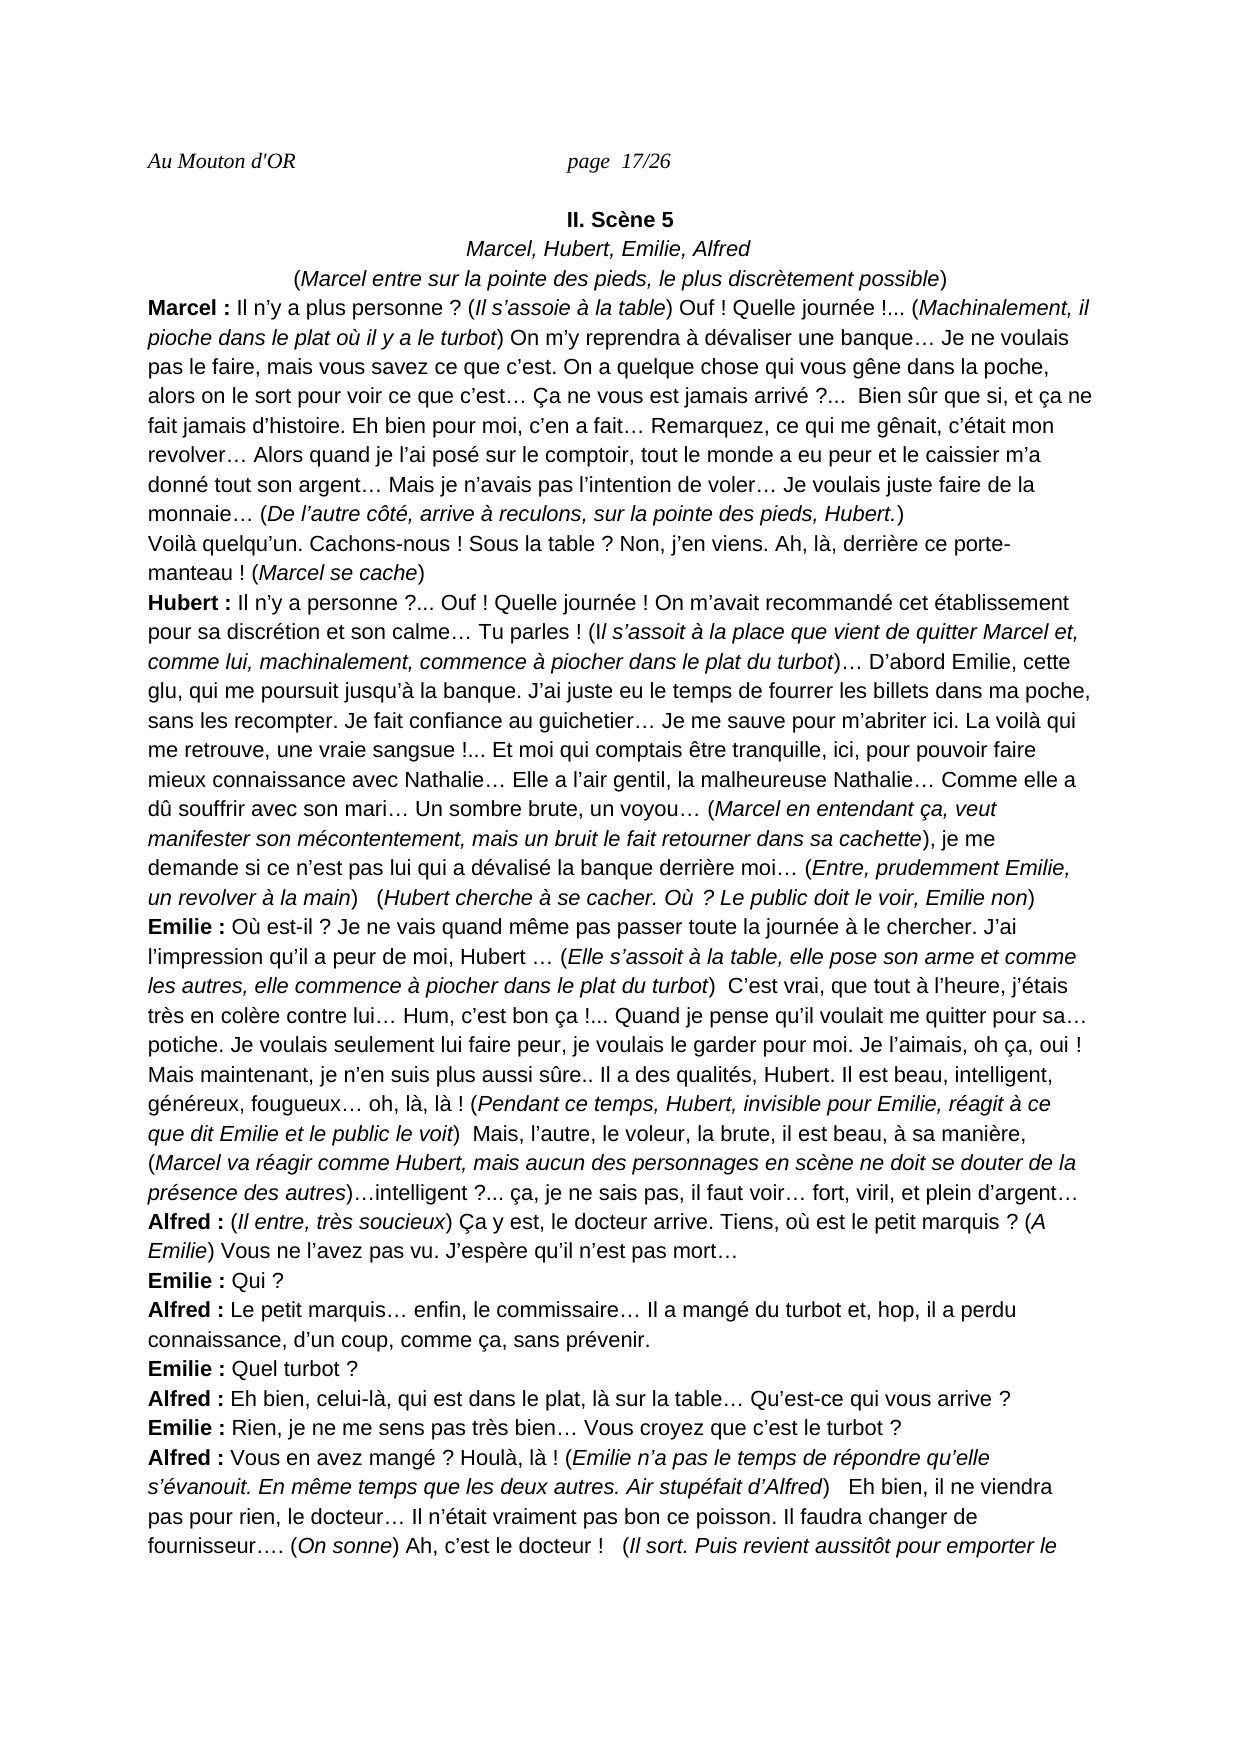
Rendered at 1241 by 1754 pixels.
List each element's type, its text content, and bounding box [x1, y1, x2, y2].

text Voilà quelqu’un. Cachons-nous ! Sous la table ? Non, j’en viens. Ah, là, derrière ce porte-manteau ! (Marcel se cache) [148, 527, 1093, 586]
text Marcel, Hubert, Emilie, Alfred [148, 232, 1093, 261]
text Alfred : (Il entre, très soucieux) Ça y est, le docteur arrive. Tiens, où est le petit marquis ? (A Emilie) Vous ne l’avez pas vu. J’espère qu’il n’est pas mort… [148, 1204, 1093, 1263]
text Alfred : Le petit marquis… enfin, le commissaire… Il a mangé du turbot et, hop, il a perdu connaissance, d’un coup, comme ça, sans prévenir. [148, 1293, 1093, 1352]
text Marcel : Il n’y a plus personne ? (Il s’assoie à la table) Ouf ! Quelle journée !... (Machinalement, il pioche dans le plat où il y a le turbot) On m’y reprendra à dévaliser une banque… Je ne voulais pas le faire, mais vous savez ce que c’est. On a quelque chose qui vous gêne dans la poche, alors on le sort pour voir ce que c’est… Ça ne vous est jamais arrivé ?... Bien sûr que si, et ça ne fait jamais d’histoire. Eh bien pour moi, c’en a fait… Remarquez, ce qui me gênait, c’était mon revolver… Alors quand je l’ai posé sur le comptoir, tout le monde a eu peur et le caissier m’a donné tout son argent… Mais je n’avais pas l’intention de voler… Je voulais juste faire de la monnaie… (De l’autre côté, arrive à reculons, sur la pointe des pieds, Hubert.) [148, 291, 1093, 527]
text Emilie : Rien, je ne me sens pas très bien… Vous croyez que c’est le turbot ? [148, 1411, 1093, 1440]
text Hubert : Il n’y a personne ?... Ouf ! Quelle journée ! On m’avait recommandé cet établissement pour sa discrétion et son calme… Tu parles ! (Il s’assoit à la place que vient de quitter Marcel et, comme lui, machinalement, commence à piocher dans le plat du turbot)… D’abord Emilie, cette glu, qui me poursuit jusqu’à la banque. J’ai juste eu le temps de fourrer les billets dans ma poche, sans les recompter. Je fait confiance au guichetier… Je me sauve pour m’abriter ici. La voilà qui me retrouve, une vraie sangsue !... Et moi qui comptais être tranquille, ici, pour pouvoir faire mieux connaissance avec Nathalie… Elle a l’air gentil, la malheureuse Nathalie… Comme elle a dû souffrir avec son mari… Un sombre brute, un voyou… (Marcel en entendant ça, veut manifester son mécontentement, mais un bruit le fait retourner dans sa cachette), je me [148, 586, 1093, 851]
text (Marcel entre sur la pointe des pieds, le plus discrètement possible) [148, 261, 1093, 291]
text II. Scène 5 [148, 202, 1093, 232]
text Alfred : Eh bien, celui-là, qui est dans le plat, là sur la table… Qu’est-ce qui vous arrive ? [148, 1381, 1093, 1411]
text Emilie : Quel turbot ? [148, 1352, 1093, 1381]
text Alfred : Vous en avez mangé ? Houlà, là ! (Emilie n’a pas le temps de répondre qu’elle s’évanouit. En même temps que les deux autres. Air stupéfait d’Alfred) Eh bien, il ne viendra pas pour rien, le docteur… Il n’était vraiment pas bon ce poisson. Il faudra changer de fournisseur…. (On sonne) Ah, c’est le docteur ! (Il sort. Puis revient aussitôt pour emporter le [148, 1440, 1093, 1558]
text Emilie : Qui ? [148, 1263, 1093, 1293]
text demande si ce n’est pas lui qui a dévalisé la banque derrière moi… (Entre, prudemment Emilie, un revolver à la main) (Hubert cherche à se cacher. Où ? Le public doit le voir, Emilie non) [148, 851, 1093, 910]
text Emilie : Où est-il ? Je ne vais quand même pas passer toute la journée à le chercher. J’ai l’impression qu’il a peur de moi, Hubert … (Elle s’assoit à la table, elle pose son arme et comme les autres, elle commence à piocher dans le plat du turbot) C’est vrai, que tout à l’heure, j’étais très en colère contre lui… Hum, c’est bon ça !... Quand je pense qu’il voulait me quitter pour sa… potiche. Je voulais seulement lui faire peur, je voulais le garder pour moi. Je l’aimais, oh ça, oui ! Mais maintenant, je n’en suis plus aussi sûre.. Il a des qualités, Hubert. Il est beau, intelligent, généreux, fougueux… oh, là, là ! (Pendant ce temps, Hubert, invisible pour Emilie, réagit à ce que dit Emilie et le public le voit) Mais, l’autre, le voleur, la brute, il est beau, à sa manière, (Marcel va réagir comme Hubert, mais aucun des personnages en scène ne doit se douter de la présence des autres)…intelligent ?... ça, je ne sais pas, il faut voir… fort, viril, et plein d’argent… [148, 910, 1093, 1204]
